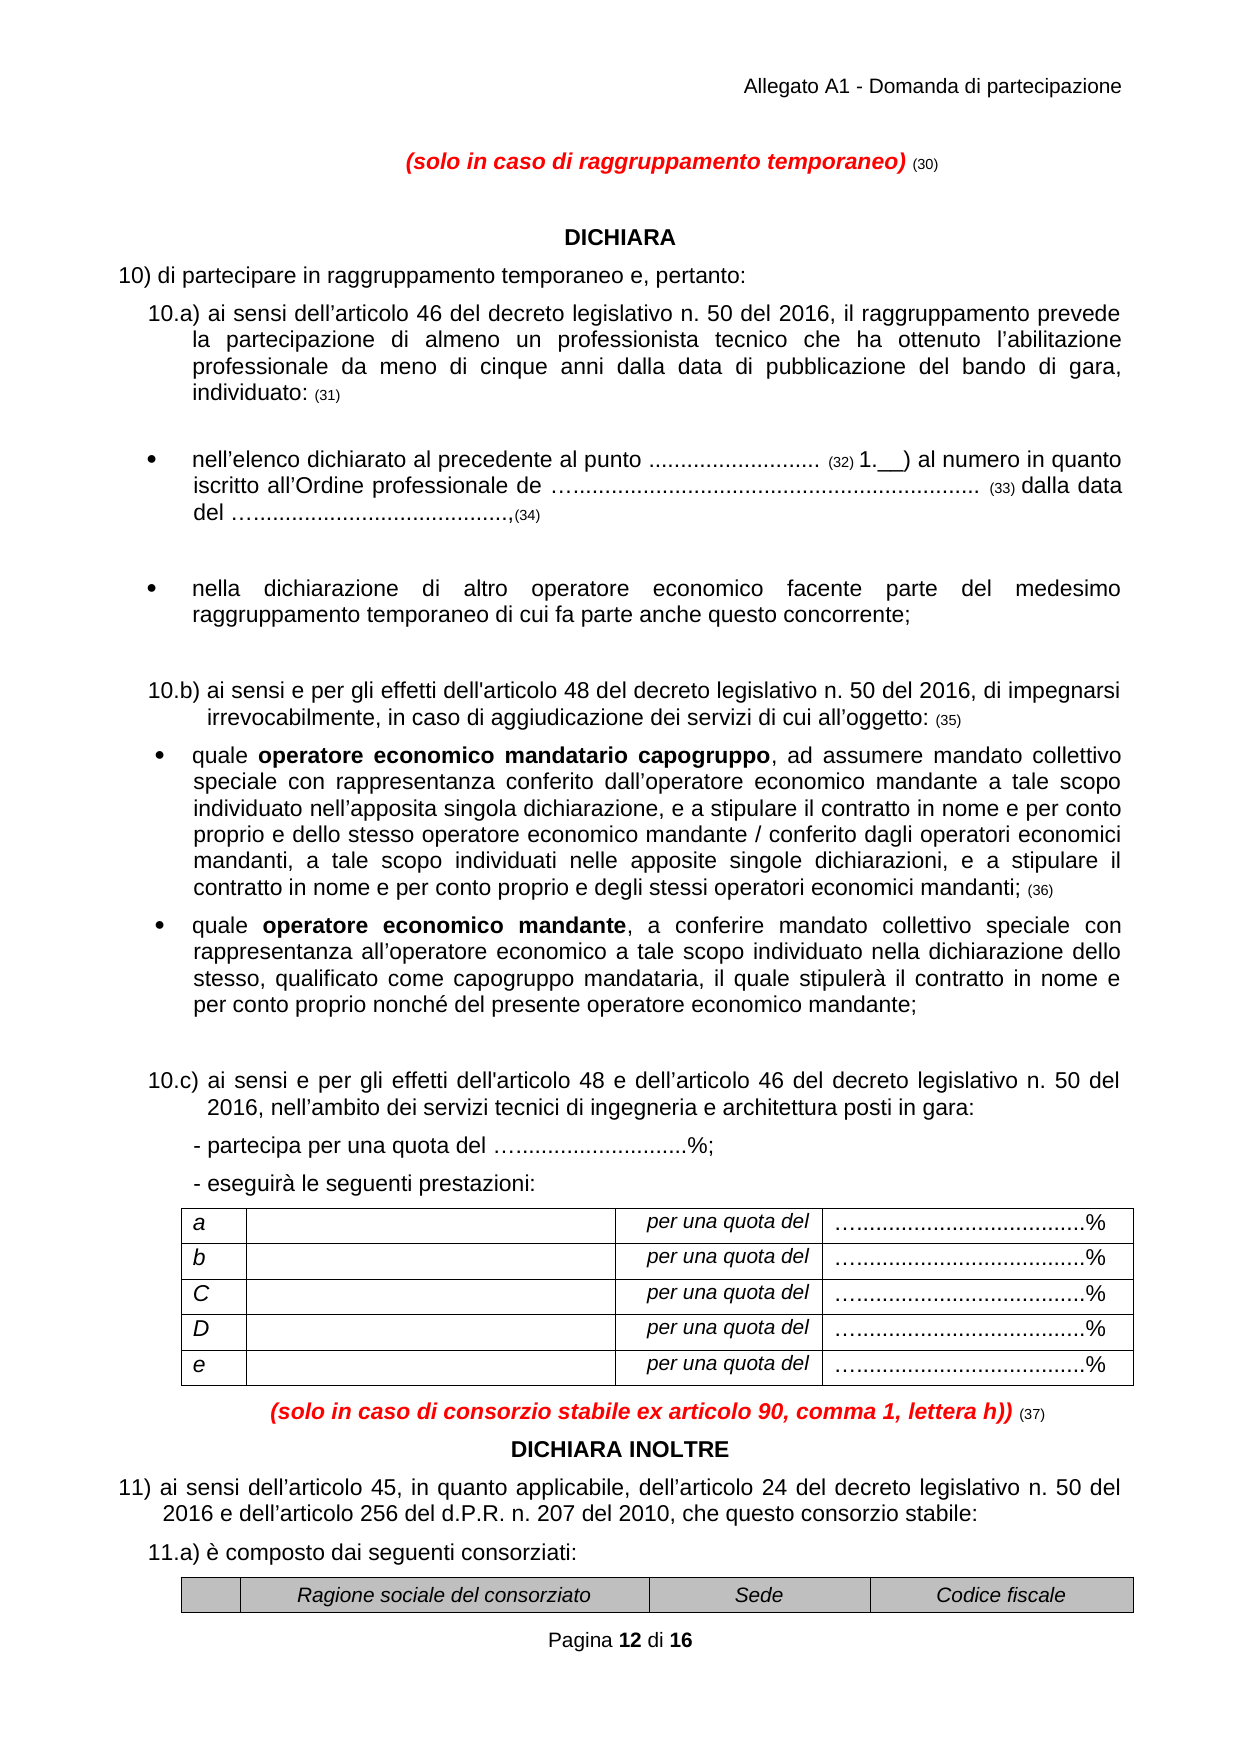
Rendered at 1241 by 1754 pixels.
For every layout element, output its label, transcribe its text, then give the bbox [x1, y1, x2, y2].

table_header …....................................% [823, 1209, 1133, 1243]
text (solo in caso di consorzio stabile ex articolo 90, comma 1, lettera h)) (37) [193, 1398, 1122, 1424]
list nella dichiarazione di altro operatore economico facente parte del medesimo raggruppamento temporaneo di cui fa parte anche questo concorrente; [148, 575, 1122, 627]
text 10.c) ai sensi e per gli effetti dell'articolo 48 e dell’articolo 46 del decreto legislativo n. 50 del 2016, nell’ambito dei servizi tecnici di ingegneria e architettura posti in gara: [148, 1067, 1122, 1120]
table_cell per una quota del [616, 1244, 822, 1279]
table_cell b [182, 1244, 246, 1279]
table_cell per una quota del [616, 1315, 822, 1349]
list quale operatore economico mandante, a conferire mandato collettivo speciale con rappresentanza all’operatore economico a tale scopo individuato nella dichiarazione dello stesso, qualificato come capogruppo mandataria, il quale stipulerà il contratto in nome e per conto proprio nonché del presente operatore economico mandante; [156, 912, 1122, 1017]
table_header [247, 1209, 615, 1243]
table_cell [247, 1280, 615, 1314]
text DICHIARA [118, 224, 1122, 250]
text - partecipa per una quota del …...........................%; [193, 1132, 1122, 1158]
table_cell [247, 1351, 615, 1385]
text 10.b) ai sensi e per gli effetti dell'articolo 48 del decreto legislativo n. 50 del 2016, di impegnarsi irrevocabilmente, in caso di aggiudicazione dei servizi di cui all’oggetto: (35) [148, 677, 1122, 730]
table_cell e [182, 1351, 246, 1385]
table_cell …....................................% [823, 1244, 1133, 1279]
table_cell [247, 1244, 615, 1279]
text - eseguirà le seguenti prestazioni: [193, 1170, 1122, 1196]
table_cell per una quota del [616, 1280, 822, 1314]
table_header Codice fiscale [871, 1578, 1133, 1612]
list quale operatore economico mandatario capogruppo, ad assumere mandato collettivo speciale con rappresentanza conferito dall’operatore economico mandante a tale scopo individuato nell’apposita singola dichiarazione, e a stipulare il contratto in nome e per conto proprio e dello stesso operatore economico mandante / conferito dagli operatori economici mandanti, a tale scopo individuati nelle apposite singole dichiarazioni, e a stipulare il contratto in nome e per conto proprio e degli stessi operatori economici mandanti; (36) [156, 742, 1122, 900]
table_header [182, 1578, 240, 1612]
text 11.a) è composto dai seguenti consorziati: [148, 1538, 1122, 1565]
table_cell C [182, 1280, 246, 1314]
table_header per una quota del [616, 1209, 822, 1243]
table_cell per una quota del [616, 1351, 822, 1385]
table_header a [182, 1209, 246, 1243]
table_header Sede [650, 1578, 870, 1612]
table_cell …....................................% [823, 1315, 1133, 1349]
list nell’elenco dichiarato al precedente al punto ........................... (32) 1.__) al numero in quanto iscritto all’Ordine professionale de …................................................................ (33) dalla data del …........................................,(34) [148, 446, 1122, 525]
table_cell …....................................% [823, 1280, 1133, 1314]
table_cell [247, 1315, 615, 1349]
text 10) di partecipare in raggruppamento temporaneo e, pertanto: [118, 262, 1122, 288]
table_cell …....................................% [823, 1351, 1133, 1385]
text (solo in caso di raggruppamento temporaneo) (30) [222, 148, 1122, 174]
text DICHIARA INOLTRE [118, 1436, 1122, 1462]
text 11) ai sensi dell’articolo 45, in quanto applicabile, dell’articolo 24 del decreto legislativo n. 50 del 2016 e dell’articolo 256 del d.P.R. n. 207 del 2010, che questo consorzio stabile: [118, 1474, 1122, 1527]
text 10.a) ai sensi dell’articolo 46 del decreto legislativo n. 50 del 2016, il raggruppamento prevede la partecipazione di almeno un professionista tecnico che ha ottenuto l’abilitazione professionale da meno di cinque anni dalla data di pubblicazione del bando di gara, individuato: (31) [148, 300, 1122, 406]
table_cell D [182, 1315, 246, 1349]
table_header Ragione sociale del consorziato [241, 1578, 649, 1612]
